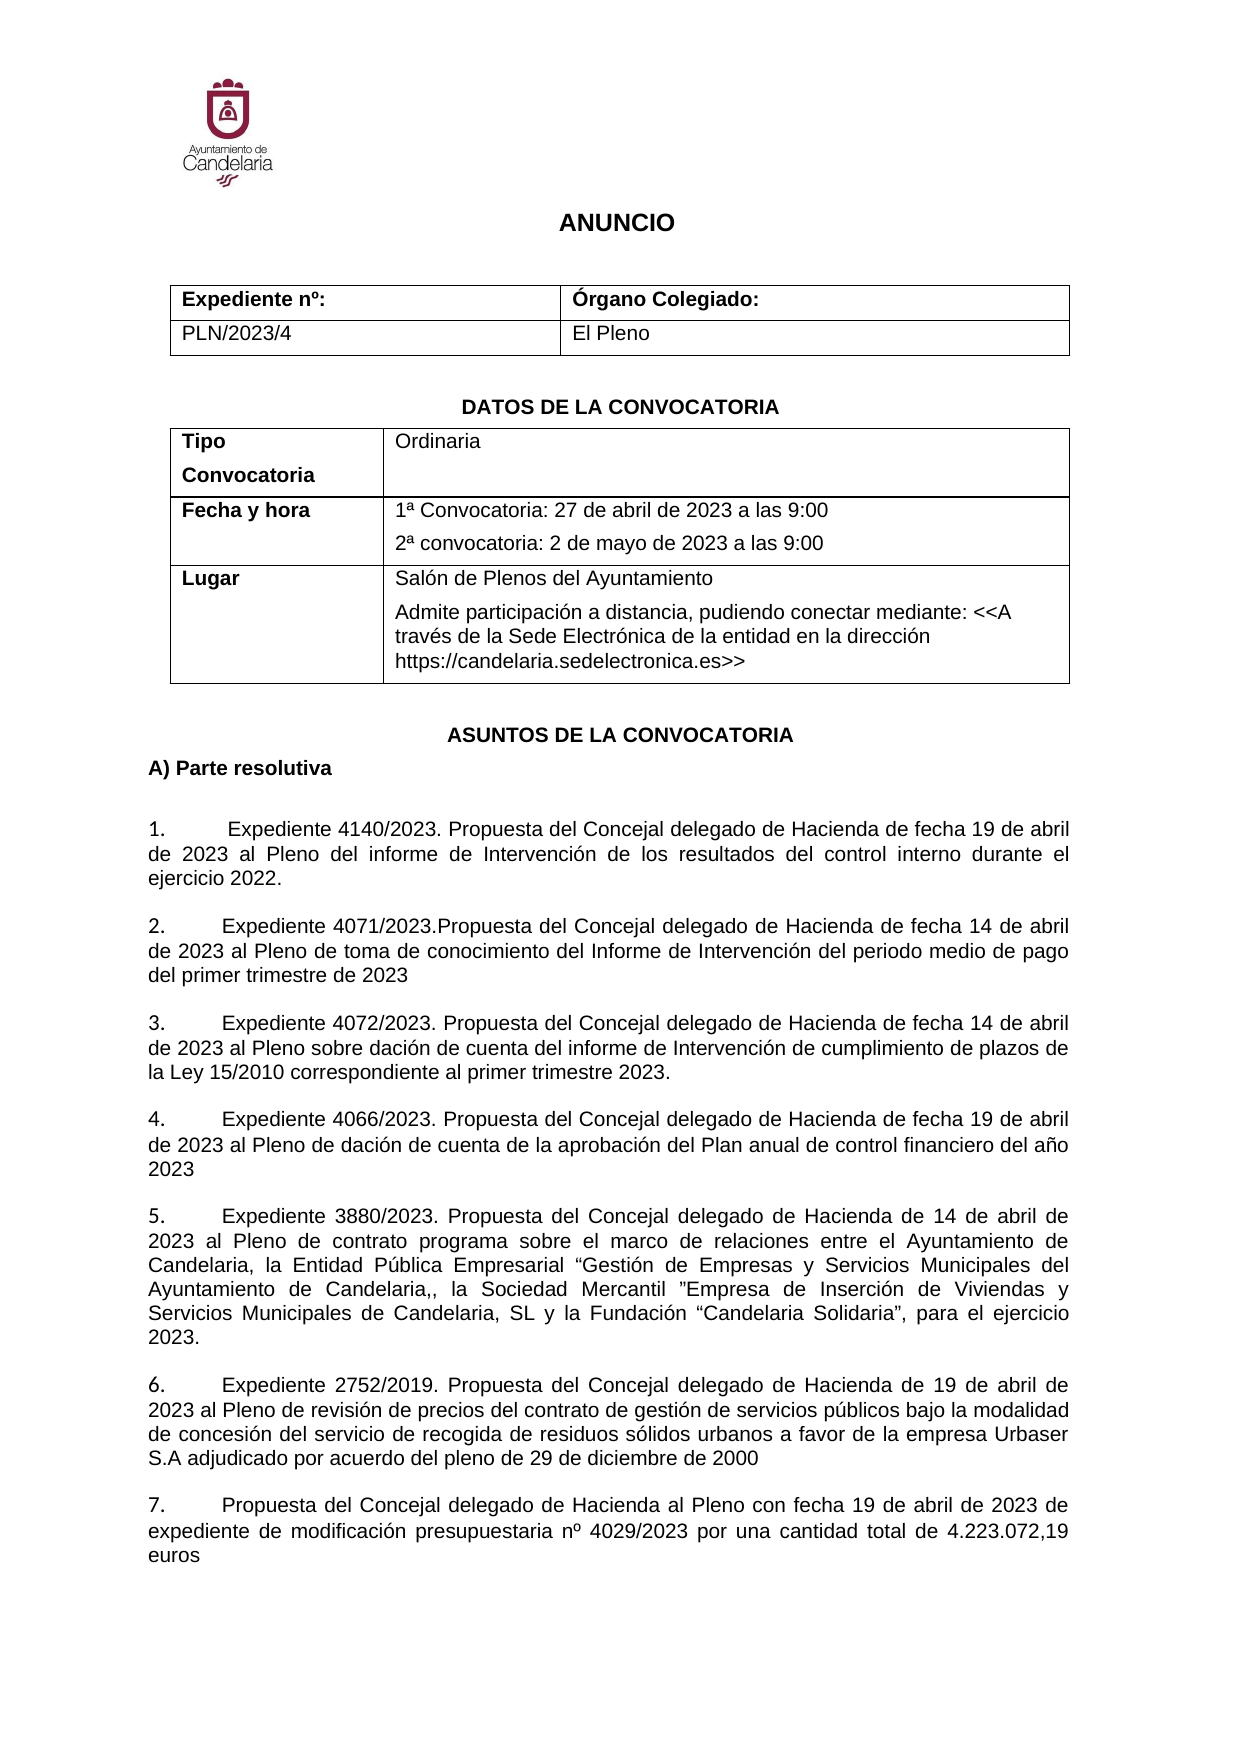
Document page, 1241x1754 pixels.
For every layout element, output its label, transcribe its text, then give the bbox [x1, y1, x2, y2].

table_cell Fecha y hora [171, 498, 383, 565]
table_cell 1ª Convocatoria: 27 de abril de 2023 a las 9:00 2ª convocatoria: 2 de mayo de 2023 a las 9:00 [384, 498, 1069, 565]
table_header Expediente nº: [171, 286, 560, 320]
text DATOS DE LA CONVOCATORIA [170, 394, 1071, 418]
table_cell Salón de Plenos del Ayuntamiento Admite participación a distancia, pudiendo conectar mediante: <<A través de la Sede Electrónica de la entidad en la dirección https://candelaria.sedelectronica.es>> [384, 566, 1069, 683]
list Expediente 2752/2019. Propuesta del Concejal delegado de Hacienda de 19 de abril de 2023 al Pleno de revisión de precios del contrato de gestión de servicios públicos bajo la modalidad de concesión del servicio de recogida de residuos sólidos urbanos a favor de la empresa Urbaser S.A adjudicado por acuerdo del pleno de 29 de diciembre de 2000 [148, 1370, 1071, 1470]
list Expediente 4066/2023. Propuesta del Concejal delegado de Hacienda de fecha 19 de abril de 2023 al Pleno de dación de cuenta de la aprobación del Plan anual de control financiero del año 2023 [148, 1104, 1071, 1180]
list Propuesta del Concejal delegado de Hacienda al Pleno con fecha 19 de abril de 2023 de expediente de modificación presupuestaria nº 4029/2023 por una cantidad total de 4.223.072,19 euros [148, 1491, 1071, 1566]
table_cell PLN/2023/4 [171, 321, 560, 355]
list Expediente 4140/2023. Propuesta del Concejal delegado de Hacienda de fecha 19 de abril de 2023 al Pleno del informe de Intervención de los resultados del control interno durante el ejercicio 2022. [148, 814, 1071, 890]
table_cell Lugar [171, 566, 383, 683]
text ANUNCIO [170, 208, 1071, 237]
text ASUNTOS DE LA CONVOCATORIA [170, 723, 1071, 747]
table_header Tipo Convocatoria [171, 429, 383, 496]
table_cell El Pleno [561, 321, 1069, 355]
list Expediente 4071/2023.Propuesta del Concejal delegado de Hacienda de fecha 14 de abril de 2023 al Pleno de toma de conocimiento del Informe de Intervención del periodo medio de pago del primer trimestre de 2023 [148, 911, 1071, 987]
list Expediente 3880/2023. Propuesta del Concejal delegado de Hacienda de 14 de abril de 2023 al Pleno de contrato programa sobre el marco de relaciones entre el Ayuntamiento de Candelaria, la Entidad Pública Empresarial “Gestión de Empresas y Servicios Municipales del Ayuntamiento de Candelaria,, la Sociedad Mercantil ”Empresa de Inserción de Viviendas y Servicios Municipales de Candelaria, SL y la Fundación “Candelaria Solidaria”, para el ejercicio 2023. [148, 1201, 1071, 1349]
text A) Parte resolutiva [148, 756, 1071, 780]
list Expediente 4072/2023. Propuesta del Concejal delegado de Hacienda de fecha 14 de abril de 2023 al Pleno sobre dación de cuenta del informe de Intervención de cumplimiento de plazos de la Ley 15/2010 correspondiente al primer trimestre 2023. [148, 1008, 1071, 1083]
table_header Ordinaria [384, 429, 1069, 496]
table_header Órgano Colegiado: [561, 286, 1069, 320]
